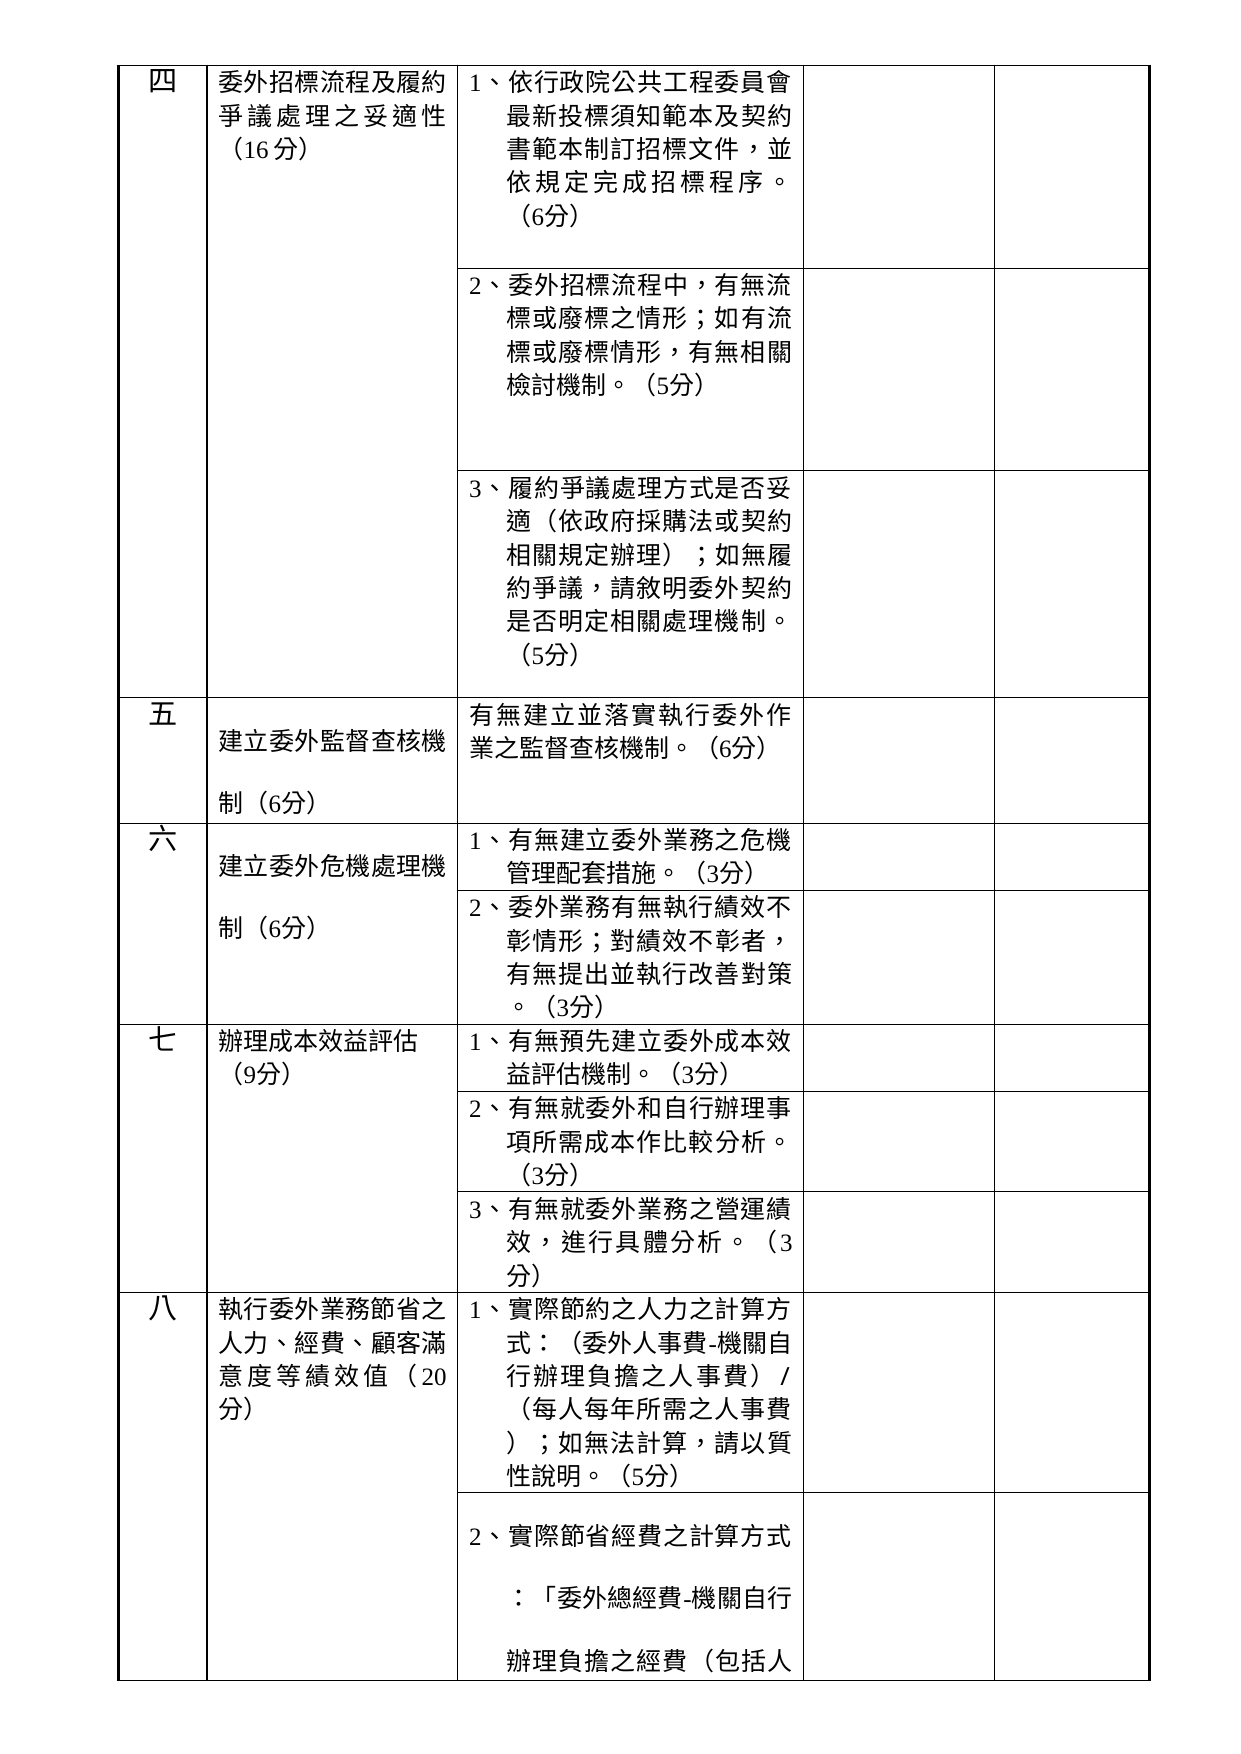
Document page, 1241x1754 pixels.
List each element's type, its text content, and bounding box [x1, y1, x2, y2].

table_cell [995, 1092, 1148, 1191]
table_cell 1、有無建立委外業務之危機管理配套措施。（3分） [458, 824, 803, 889]
table_cell [995, 269, 1148, 470]
table_cell [804, 1192, 994, 1292]
table_cell 1、實際節約之人力之計算方式：（委外人事費-機關自行辦理負擔之人事費）/（每人每年所需之人事費）；如無法計算，請以質性說明。（5分） [458, 1293, 803, 1492]
table_cell 3、履約爭議處理方式是否妥適（依政府採購法或契約相關規定辦理）；如無履約爭議，請敘明委外契約是否明定相關處理機制。（5分） [458, 471, 803, 697]
table_cell [804, 269, 994, 470]
table_cell 3、有無就委外業務之營運績效，進行具體分析。（3分） [458, 1192, 803, 1292]
table_cell [995, 1192, 1148, 1292]
table_cell 1、依行政院公共工程委員會最新投標須知範本及契約書範本制訂招標文件，並依規定完成招標程序。（6分） [458, 66, 803, 267]
table_cell [804, 698, 994, 822]
table_cell [995, 66, 1148, 267]
table_cell 辦理成本效益評估 （9分） [208, 1025, 457, 1292]
table_cell [804, 1025, 994, 1091]
table_cell [804, 1092, 994, 1191]
table_cell [995, 891, 1148, 1023]
table_cell 五 [120, 698, 206, 822]
table_cell [995, 698, 1148, 822]
table_cell [995, 824, 1148, 889]
table_cell 2、實際節省經費之計算方式：「委外總經費-機關自行辦理負擔之經費（包括人 [458, 1493, 803, 1680]
table_cell [804, 891, 994, 1023]
table_cell [995, 1493, 1148, 1680]
table_cell 四 [120, 66, 206, 697]
table_cell 六 [120, 824, 206, 1023]
table_cell 七 [120, 1025, 206, 1292]
table_cell [804, 1493, 994, 1680]
table_cell 1、有無預先建立委外成本效益評估機制。（3分） [458, 1025, 803, 1091]
table_cell 建立委外監督查核機制（6分） [208, 698, 457, 822]
table_cell 執行委外業務節省之人力、經費、顧客滿意度等績效值（20分） [208, 1293, 457, 1680]
table_cell 2、委外業務有無執行績效不彰情形；對績效不彰者，有無提出並執行改善對策。（3分） [458, 891, 803, 1023]
table_cell [804, 471, 994, 697]
table_cell [995, 1293, 1148, 1492]
table_cell 建立委外危機處理機制（6分） [208, 824, 457, 1023]
table_cell [995, 471, 1148, 697]
table_cell [804, 1293, 994, 1492]
table_cell 2、委外招標流程中，有無流標或廢標之情形；如有流標或廢標情形，有無相關檢討機制。（5分） [458, 269, 803, 470]
table_cell [804, 824, 994, 889]
table_cell 委外招標流程及履約爭議處理之妥適性（16分） [208, 66, 457, 697]
table_cell 八 [120, 1293, 206, 1680]
table_cell 2、有無就委外和自行辦理事項所需成本作比較分析。（3分） [458, 1092, 803, 1191]
table_cell [995, 1025, 1148, 1091]
table_cell [804, 66, 994, 267]
table_cell 有無建立並落實執行委外作業之監督查核機制。（6分） [458, 698, 803, 822]
